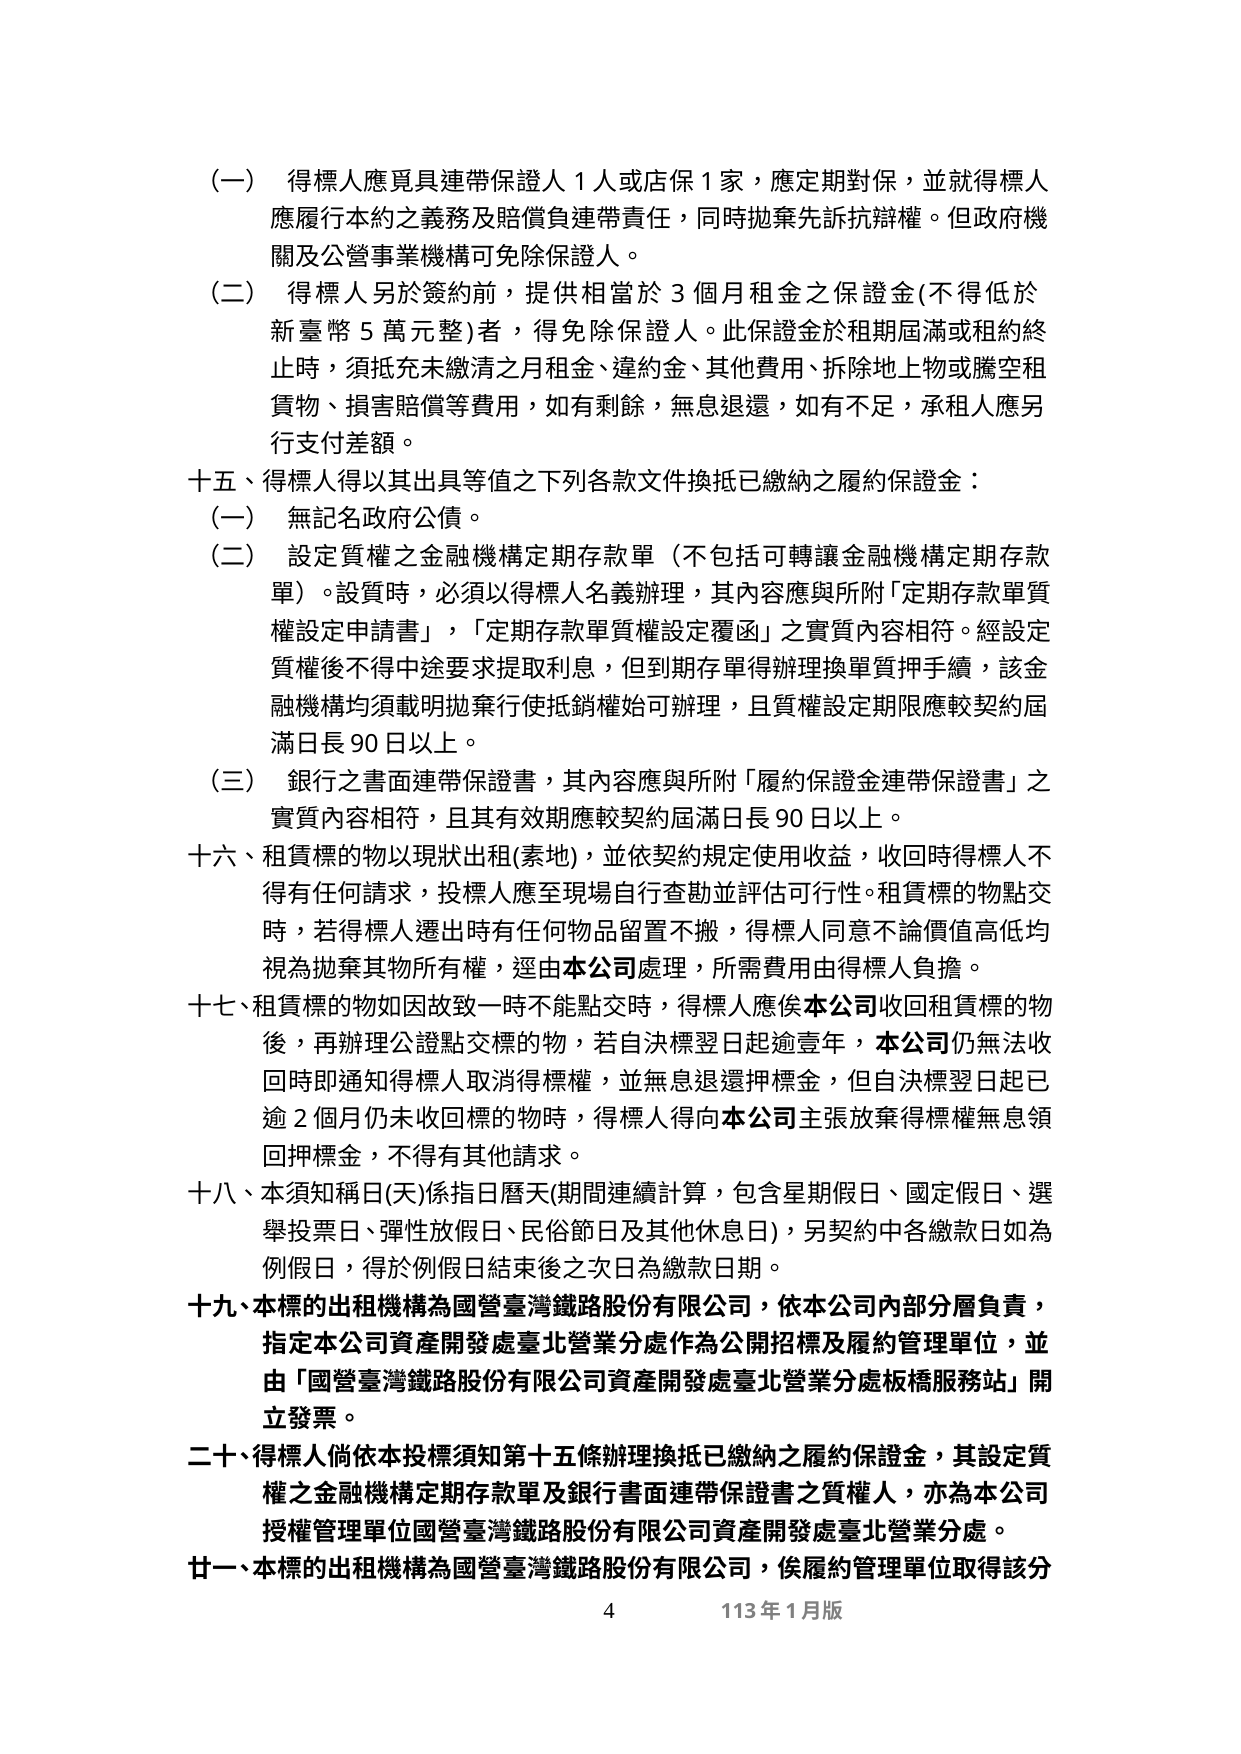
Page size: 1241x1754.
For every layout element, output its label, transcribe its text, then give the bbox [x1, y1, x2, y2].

text 十七、租賃標的物如因故致一時不能點交時，得標人應俟本公司收回租賃標的物後，再辦理公證點交標的物，若自決標翌日起逾壹年，本公司仍無法收回時即通知得標人取消得標權，並無息退還押標金，但自決標翌日起已逾2個月仍未收回標的物時，得標人得向本公司主張放棄得標權無息領回押標金，不得有其他請求。 [187, 985, 1053, 1172]
text 十八、本須知稱日(天)係指日曆天(期間連續計算，包含星期假日、國定假日、選舉投票日、彈性放假日、民俗節日及其他休息日)，另契約中各繳款日如為例假日，得於例假日結束後之次日為繳款日期。 [187, 1172, 1053, 1285]
text 十五、得標人得以其出具等值之下列各款文件換抵已繳納之履約保證金： [187, 460, 1053, 497]
text 廿一、本標的出租機構為國營臺灣鐵路股份有限公司，俟履約管理單位取得該分 [187, 1547, 1053, 1585]
text 十六、租賃標的物以現狀出租(素地)，並依契約規定使用收益，收回時得標人不得有任何請求，投標人應至現場自行查勘並評估可行性。租賃標的物點交時，若得標人遷出時有任何物品留置不搬，得標人同意不論價值高低均視為拋棄其物所有權，逕由本公司處理，所需費用由得標人負擔。 [187, 835, 1053, 985]
list 無記名政府公債。 [195, 497, 1051, 535]
list 銀行之書面連帶保證書，其內容應與所附「履約保證金連帶保證書」之實質內容相符，且其有效期應較契約屆滿日長90日以上。 [195, 760, 1051, 835]
text 十九、本標的出租機構為國營臺灣鐵路股份有限公司，依本公司內部分層負責，指定本公司資產開發處臺北營業分處作為公開招標及履約管理單位，並由「國營臺灣鐵路股份有限公司資產開發處臺北營業分處板橋服務站」開立發票。 [187, 1285, 1053, 1435]
list 得標人應覓具連帶保證人1人或店保1家，應定期對保，並就得標人應履行本約之義務及賠償負連帶責任，同時拋棄先訴抗辯權。但政府機關及公營事業機構可免除保證人。 [195, 160, 1051, 272]
list 得標人另於簽約前，提供相當於3個月租金之保證金(不得低於新臺幣5萬元整)者，得免除保證人。此保證金於租期屆滿或租約終止時，須抵充未繳清之月租金、違約金、其他費用、拆除地上物或騰空租賃物、損害賠償等費用，如有剩餘，無息退還，如有不足，承租人應另行支付差額。 [195, 272, 1047, 460]
text 二十、得標人倘依本投標須知第十五條辦理換抵已繳納之履約保證金，其設定質權之金融機構定期存款單及銀行書面連帶保證書之質權人，亦為本公司授權管理單位國營臺灣鐵路股份有限公司資產開發處臺北營業分處。 [187, 1435, 1053, 1547]
list 設定質權之金融機構定期存款單（不包括可轉讓金融機構定期存款單）。設質時，必須以得標人名義辦理，其內容應與所附「定期存款單質權設定申請書」，「定期存款單質權設定覆函」之實質內容相符。經設定質權後不得中途要求提取利息，但到期存單得辦理換單質押手續，該金融機構均須載明拋棄行使抵銷權始可辦理，且質權設定期限應較契約屆滿日長90日以上。 [195, 535, 1051, 760]
